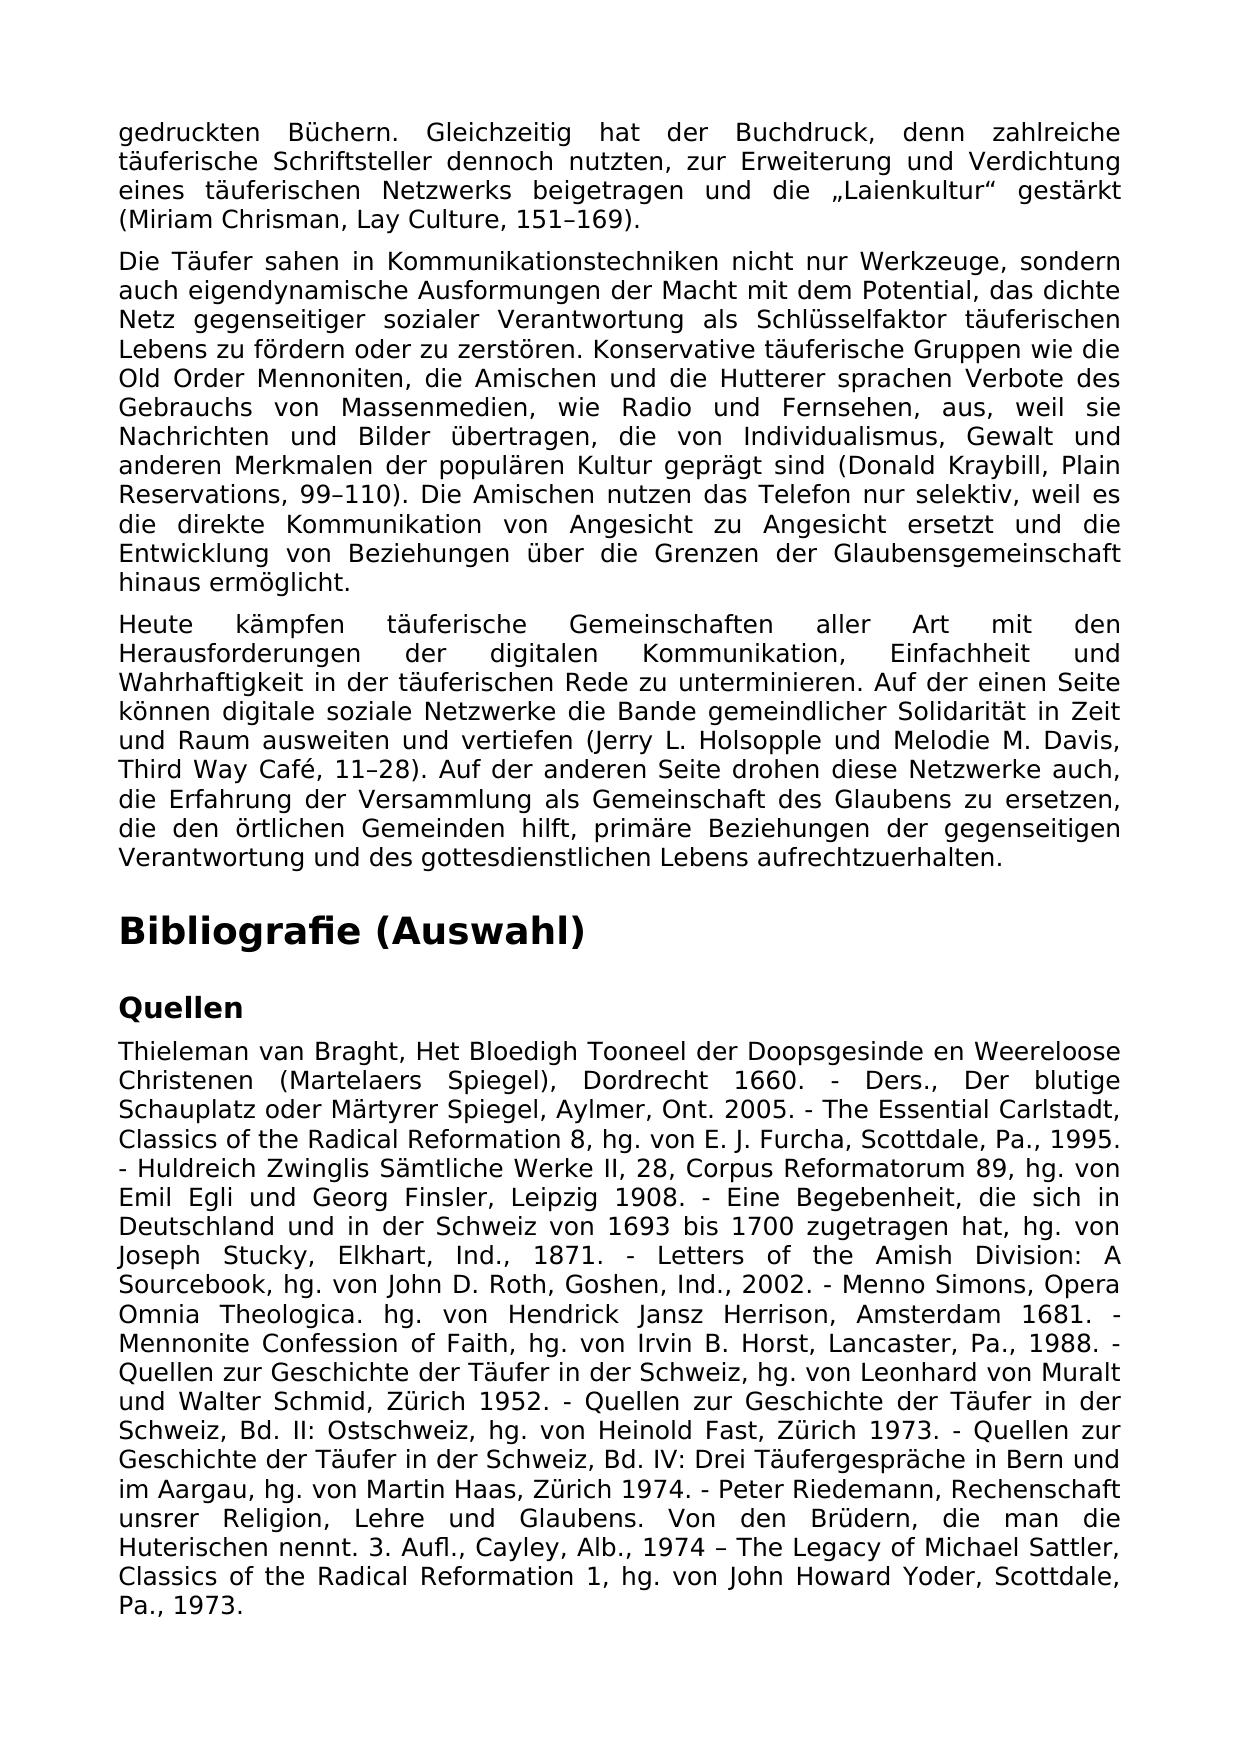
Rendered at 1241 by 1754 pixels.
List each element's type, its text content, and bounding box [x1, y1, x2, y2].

subtitle Quellen [118, 991, 1122, 1025]
text Heute kämpfen täuferische Gemeinschaften aller Art mit den Herausforderungen der digitalen Kommunikation, Einfachheit und Wahrhaftigkeit in der täuferischen Rede zu unterminieren. Auf der einen Seite können digitale soziale Netzwerke die Bande gemeindlicher Solidarität in Zeit und Raum ausweiten und vertiefen (Jerry L. Holsopple und Melodie M. Davis, Third Way Café, 11–28). Auf der anderen Seite drohen diese Netzwerke auch, die Erfahrung der Versammlung als Gemeinschaft des Glaubens zu ersetzen, die den örtlichen Gemeinden hilft, primäre Beziehungen der gegenseitigen Verantwortung und des gottesdienstlichen Lebens aufrechtzuerhalten. [118, 610, 1122, 872]
subtitle Bibliografie (Auswahl) [118, 910, 1122, 953]
text Thieleman van Braght, Het Bloedigh Tooneel der Doopsgesinde en Weereloose Christenen (Martelaers Spiegel), Dordrecht 1660. - Ders., Der blutige Schauplatz oder Märtyrer Spiegel, Aylmer, Ont. 2005. - The Essential Carlstadt, Classics of the Radical Reformation 8, hg. von E. J. Furcha, Scottdale, Pa., 1995. - Huldreich Zwinglis Sämtliche Werke II, 28, Corpus Reformatorum 89, hg. von Emil Egli und Georg Finsler, Leipzig 1908. - Eine Begebenheit, die sich in Deutschland und in der Schweiz von 1693 bis 1700 zugetragen hat, hg. von Joseph Stucky, Elkhart, Ind., 1871. - Letters of the Amish Division: A Sourcebook, hg. von John D. Roth, Goshen, Ind., 2002. - Menno Simons, Opera Omnia Theologica. hg. von Hendrick Jansz Herrison, Amsterdam 1681. - Mennonite Confession of Faith, hg. von Irvin B. Horst, Lancaster, Pa., 1988. - Quellen zur Geschichte der Täufer in der Schweiz, hg. von Leonhard von Muralt und Walter Schmid, Zürich 1952. - Quellen zur Geschichte der Täufer in der Schweiz, Bd. II: Ostschweiz, hg. von Heinold Fast, Zürich 1973. - Quellen zur Geschichte der Täufer in der Schweiz, Bd. IV: Drei Täufergespräche in Bern und im Aargau, hg. von Martin Haas, Zürich 1974. - Peter Riedemann, Rechenschaft unsrer Religion, Lehre und Glaubens. Von den Brüdern, die man die Huterischen nennt. 3. Aufl., Cayley, Alb., 1974 – The Legacy of Michael Sattler, Classics of the Radical Reformation 1, hg. von John Howard Yoder, Scottdale, Pa., 1973. [118, 1037, 1122, 1621]
text Die Täufer sahen in Kommunikationstechniken nicht nur Werkzeuge, sondern auch eigendynamische Ausformungen der Macht mit dem Potential, das dichte Netz gegenseitiger sozialer Verantwortung als Schlüsselfaktor täuferischen Lebens zu fördern oder zu zerstören. Konservative täuferische Gruppen wie die Old Order Mennoniten, die Amischen und die Hutterer sprachen Verbote des Gebrauchs von Massenmedien, wie Radio und Fernsehen, aus, weil sie Nachrichten und Bilder übertragen, die von Individualismus, Gewalt und anderen Merkmalen der populären Kultur geprägt sind (Donald Kraybill, Plain Reservations, 99–110). Die Amischen nutzen das Telefon nur selektiv, weil es die direkte Kommunikation von Angesicht zu Angesicht ersetzt und die Entwicklung von Beziehungen über die Grenzen der Glaubensgemeinschaft hinaus ermöglicht. [118, 247, 1122, 597]
text gedruckten Büchern. Gleichzeitig hat der Buchdruck, denn zahlreiche täuferische Schriftsteller dennoch nutzten, zur Erweiterung und Verdichtung eines täuferischen Netzwerks beigetragen und die „Laienkultur“ gestärkt (Miriam Chrisman, Lay Culture, 151–169). [118, 118, 1122, 235]
